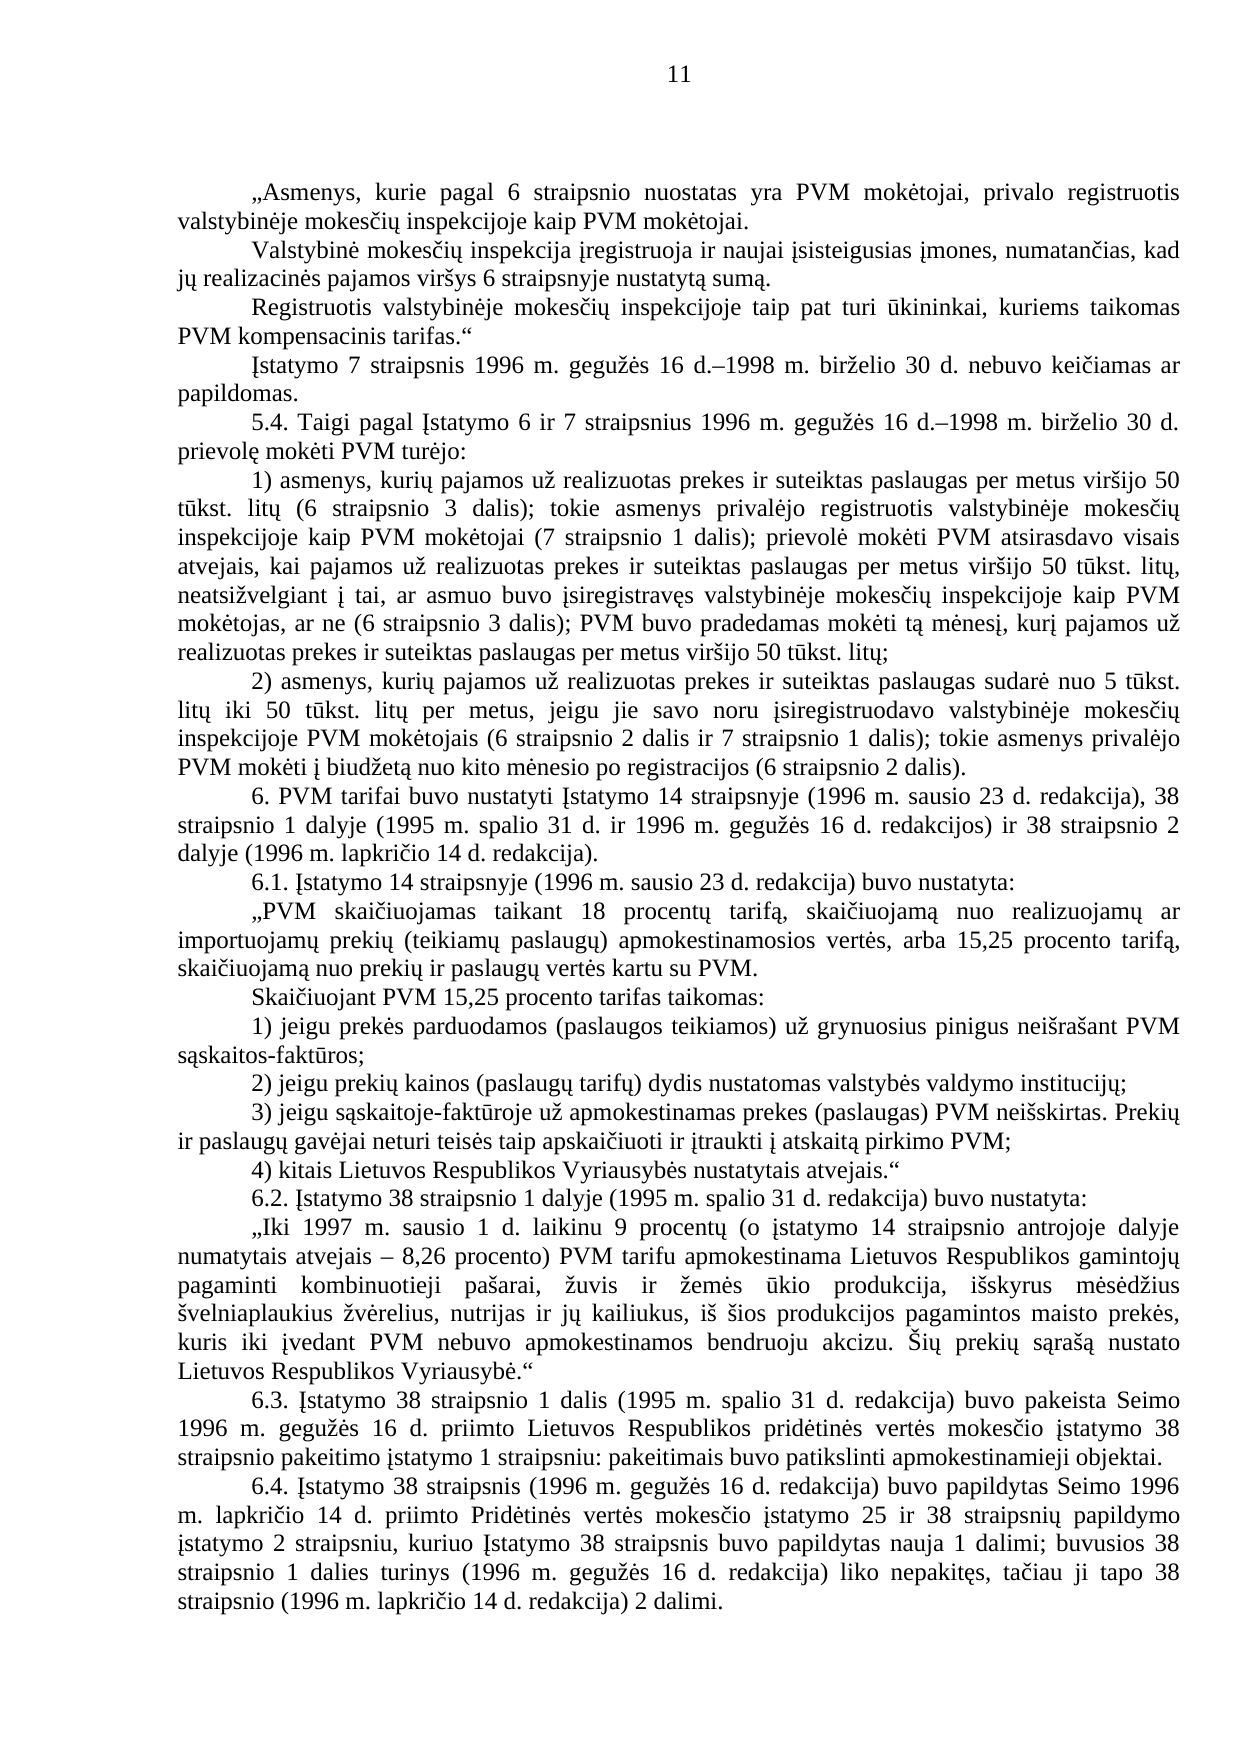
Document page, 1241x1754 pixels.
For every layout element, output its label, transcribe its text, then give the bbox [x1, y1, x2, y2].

text 6.4. Įstatymo 38 straipsnis (1996 m. gegužės 16 d. redakcija) buvo papildytas Seimo 1996 m. lapkričio 14 d. priimto Pridėtinės vertės mokesčio įstatymo 25 ir 38 straipsnių papildymo įstatymo 2 straipsniu, kuriuo Įstatymo 38 straipsnis buvo papildytas nauja 1 dalimi; buvusios 38 straipsnio 1 dalies turinys (1996 m. gegužės 16 d. redakcija) liko nepakitęs, tačiau ji tapo 38 straipsnio (1996 m. lapkričio 14 d. redakcija) 2 dalimi. [177, 1471, 1181, 1615]
text Skaičiuojant PVM 15,25 procento tarifas taikomas: [177, 982, 1181, 1011]
text „Asmenys, kurie pagal 6 straipsnio nuostatas yra PVM mokėtojai, privalo registruotis valstybinėje mokesčių inspekcijoje kaip PVM mokėtojai. [177, 177, 1181, 235]
text 2) jeigu prekių kainos (paslaugų tarifų) dydis nustatomas valstybės valdymo institucijų; [177, 1068, 1181, 1097]
text 6. PVM tarifai buvo nustatyti Įstatymo 14 straipsnyje (1996 m. sausio 23 d. redakcija), 38 straipsnio 1 dalyje (1995 m. spalio 31 d. ir 1996 m. gegužės 16 d. redakcijos) ir 38 straipsnio 2 dalyje (1996 m. lapkričio 14 d. redakcija). [177, 781, 1181, 867]
text 5.4. Taigi pagal Įstatymo 6 ir 7 straipsnius 1996 m. gegužės 16 d.–1998 m. birželio 30 d. prievolę mokėti PVM turėjo: [177, 407, 1181, 465]
text Įstatymo 7 straipsnis 1996 m. gegužės 16 d.–1998 m. birželio 30 d. nebuvo keičiamas ar papildomas. [177, 350, 1181, 407]
text „Iki 1997 m. sausio 1 d. laikinu 9 procentų (o įstatymo 14 straipsnio antrojoje dalyje numatytais atvejais – 8,26 procento) PVM tarifu apmokestinama Lietuvos Respublikos gamintojų pagaminti kombinuotieji pašarai, žuvis ir žemės ūkio produkcija, išskyrus mėsėdžius švelniaplaukius žvėrelius, nutrijas ir jų kailiukus, iš šios produkcijos pagamintos maisto prekės, kuris iki įvedant PVM nebuvo apmokestinamos bendruoju akcizu. Šių prekių sąrašą nustato Lietuvos Respublikos Vyriausybė.“ [177, 1212, 1181, 1385]
text 3) jeigu sąskaitoje-faktūroje už apmokestinamas prekes (paslaugas) PVM neišskirtas. Prekių ir paslaugų gavėjai neturi teisės taip apskaičiuoti ir įtraukti į atskaitą pirkimo PVM; [177, 1097, 1181, 1155]
text 6.1. Įstatymo 14 straipsnyje (1996 m. sausio 23 d. redakcija) buvo nustatyta: [177, 867, 1181, 896]
text 1) jeigu prekės parduodamos (paslaugos teikiamos) už grynuosius pinigus neišrašant PVM sąskaitos-faktūros; [177, 1011, 1181, 1068]
text 4) kitais Lietuvos Respublikos Vyriausybės nustatytais atvejais.“ [177, 1155, 1181, 1183]
text 2) asmenys, kurių pajamos už realizuotas prekes ir suteiktas paslaugas sudarė nuo 5 tūkst. litų iki 50 tūkst. litų per metus, jeigu jie savo noru įsiregistruodavo valstybinėje mokesčių inspekcijoje PVM mokėtojais (6 straipsnio 2 dalis ir 7 straipsnio 1 dalis); tokie asmenys privalėjo PVM mokėti į biudžetą nuo kito mėnesio po registracijos (6 straipsnio 2 dalis). [177, 666, 1181, 781]
text 6.2. Įstatymo 38 straipsnio 1 dalyje (1995 m. spalio 31 d. redakcija) buvo nustatyta: [177, 1183, 1181, 1212]
text „PVM skaičiuojamas taikant 18 procentų tarifą, skaičiuojamą nuo realizuojamų ar importuojamų prekių (teikiamų paslaugų) apmokestinamosios vertės, arba 15,25 procento tarifą, skaičiuojamą nuo prekių ir paslaugų vertės kartu su PVM. [177, 896, 1181, 982]
text Valstybinė mokesčių inspekcija įregistruoja ir naujai įsisteigusias įmones, numatančias, kad jų realizacinės pajamos viršys 6 straipsnyje nustatytą sumą. [177, 235, 1181, 292]
text 6.3. Įstatymo 38 straipsnio 1 dalis (1995 m. spalio 31 d. redakcija) buvo pakeista Seimo 1996 m. gegužės 16 d. priimto Lietuvos Respublikos pridėtinės vertės mokesčio įstatymo 38 straipsnio pakeitimo įstatymo 1 straipsniu: pakeitimais buvo patikslinti apmokestinamieji objektai. [177, 1385, 1181, 1471]
text 1) asmenys, kurių pajamos už realizuotas prekes ir suteiktas paslaugas per metus viršijo 50 tūkst. litų (6 straipsnio 3 dalis); tokie asmenys privalėjo registruotis valstybinėje mokesčių inspekcijoje kaip PVM mokėtojai (7 straipsnio 1 dalis); prievolė mokėti PVM atsirasdavo visais atvejais, kai pajamos už realizuotas prekes ir suteiktas paslaugas per metus viršijo 50 tūkst. litų, neatsižvelgiant į tai, ar asmuo buvo įsiregistravęs valstybinėje mokesčių inspekcijoje kaip PVM mokėtojas, ar ne (6 straipsnio 3 dalis); PVM buvo pradedamas mokėti tą mėnesį, kurį pajamos už realizuotas prekes ir suteiktas paslaugas per metus viršijo 50 tūkst. litų; [177, 465, 1181, 666]
text Registruotis valstybinėje mokesčių inspekcijoje taip pat turi ūkininkai, kuriems taikomas PVM kompensacinis tarifas.“ [177, 292, 1181, 350]
